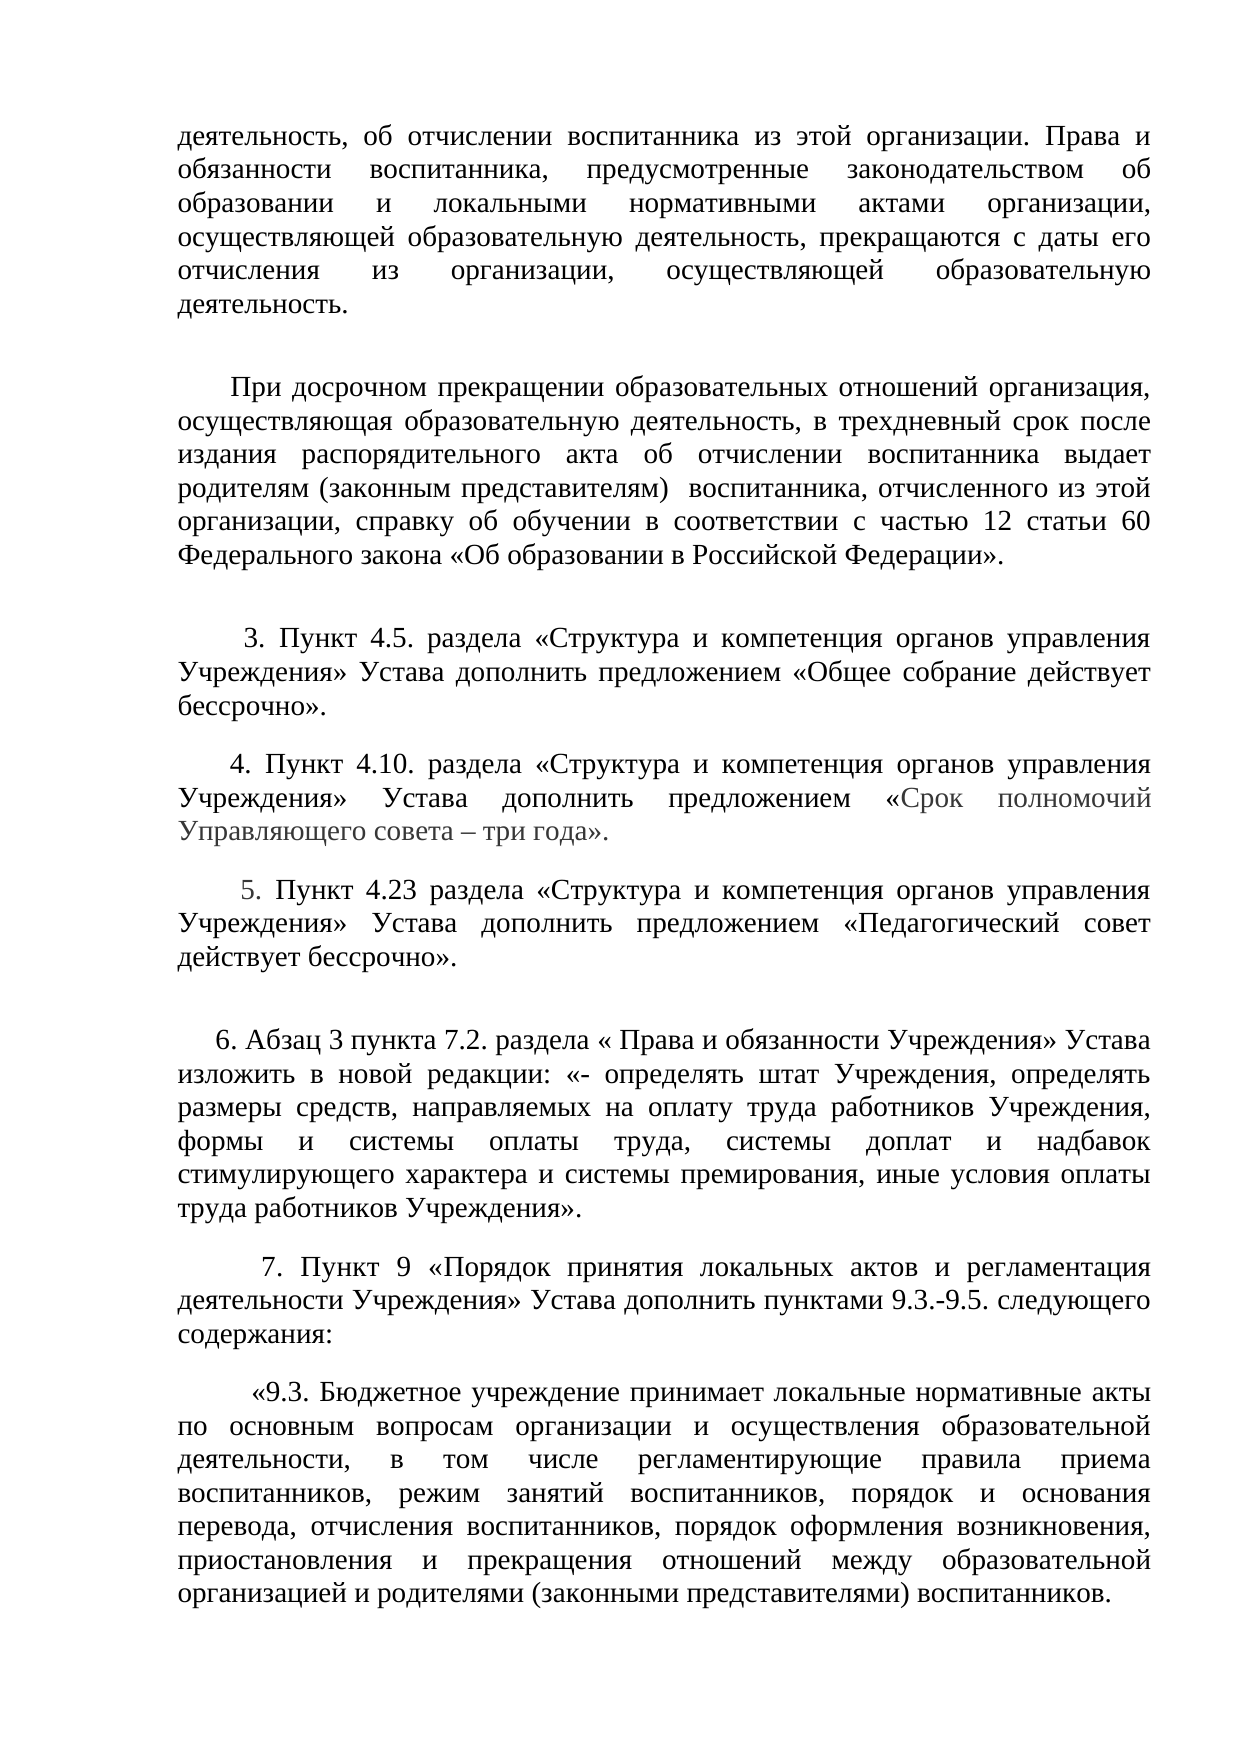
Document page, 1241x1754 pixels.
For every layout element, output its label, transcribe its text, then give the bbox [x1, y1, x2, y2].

text деятельность, об отчислении воспитанника из этой организации. Права и обязанности воспитанника, предусмотренные законодательством об образовании и локальными нормативными актами организации, осуществляющей образовательную деятельность, прекращаются с даты его отчисления из организации, осуществляющей образовательную деятельность. [177, 118, 1152, 319]
text 5. Пункт 4.23 раздела «Структура и компетенция органов управления Учреждения» Устава дополнить предложением «Педагогический совет действует бессрочно». [177, 872, 1152, 972]
text 4. Пункт 4.10. раздела «Структура и компетенция органов управления Учреждения» Устава дополнить предложением «Срок полномочий Управляющего совета – три года». [177, 746, 1152, 847]
text При досрочном прекращении образовательных отношений организация, осуществляющая образовательную деятельность, в трехдневный срок после издания распорядительного акта об отчислении воспитанника выдает родителям (законным представителям) воспитанника, отчисленного из этой организации, справку об обучении в соответствии с частью 12 статьи 60 Федерального закона «Об образовании в Российской Федерации». [177, 369, 1152, 571]
text 7. Пункт 9 «Порядок принятия локальных актов и регламентация деятельности Учреждения» Устава дополнить пунктами 9.3.-9.5. следующего содержания: [177, 1249, 1152, 1349]
text 3. Пункт 4.5. раздела «Структура и компетенция органов управления Учреждения» Устава дополнить предложением «Общее собрание действует бессрочно». [177, 621, 1152, 721]
text «9.3. Бюджетное учреждение принимает локальные нормативные акты по основным вопросам организации и осуществления образовательной деятельности, в том числе регламентирующие правила приема воспитанников, режим занятий воспитанников, порядок и основания перевода, отчисления воспитанников, порядок оформления возникновения, приостановления и прекращения отношений между образовательной организацией и родителями (законными представителями) воспитанников. [177, 1374, 1152, 1609]
text 6. Абзац 3 пункта 7.2. раздела « Права и обязанности Учреждения» Устава изложить в новой редакции: «- определять штат Учреждения, определять размеры средств, направляемых на оплату труда работников Учреждения, формы и системы оплаты труда, системы доплат и надбавок стимулирующего характера и системы премирования, иные условия оплаты труда работников Учреждения». [177, 1022, 1152, 1224]
